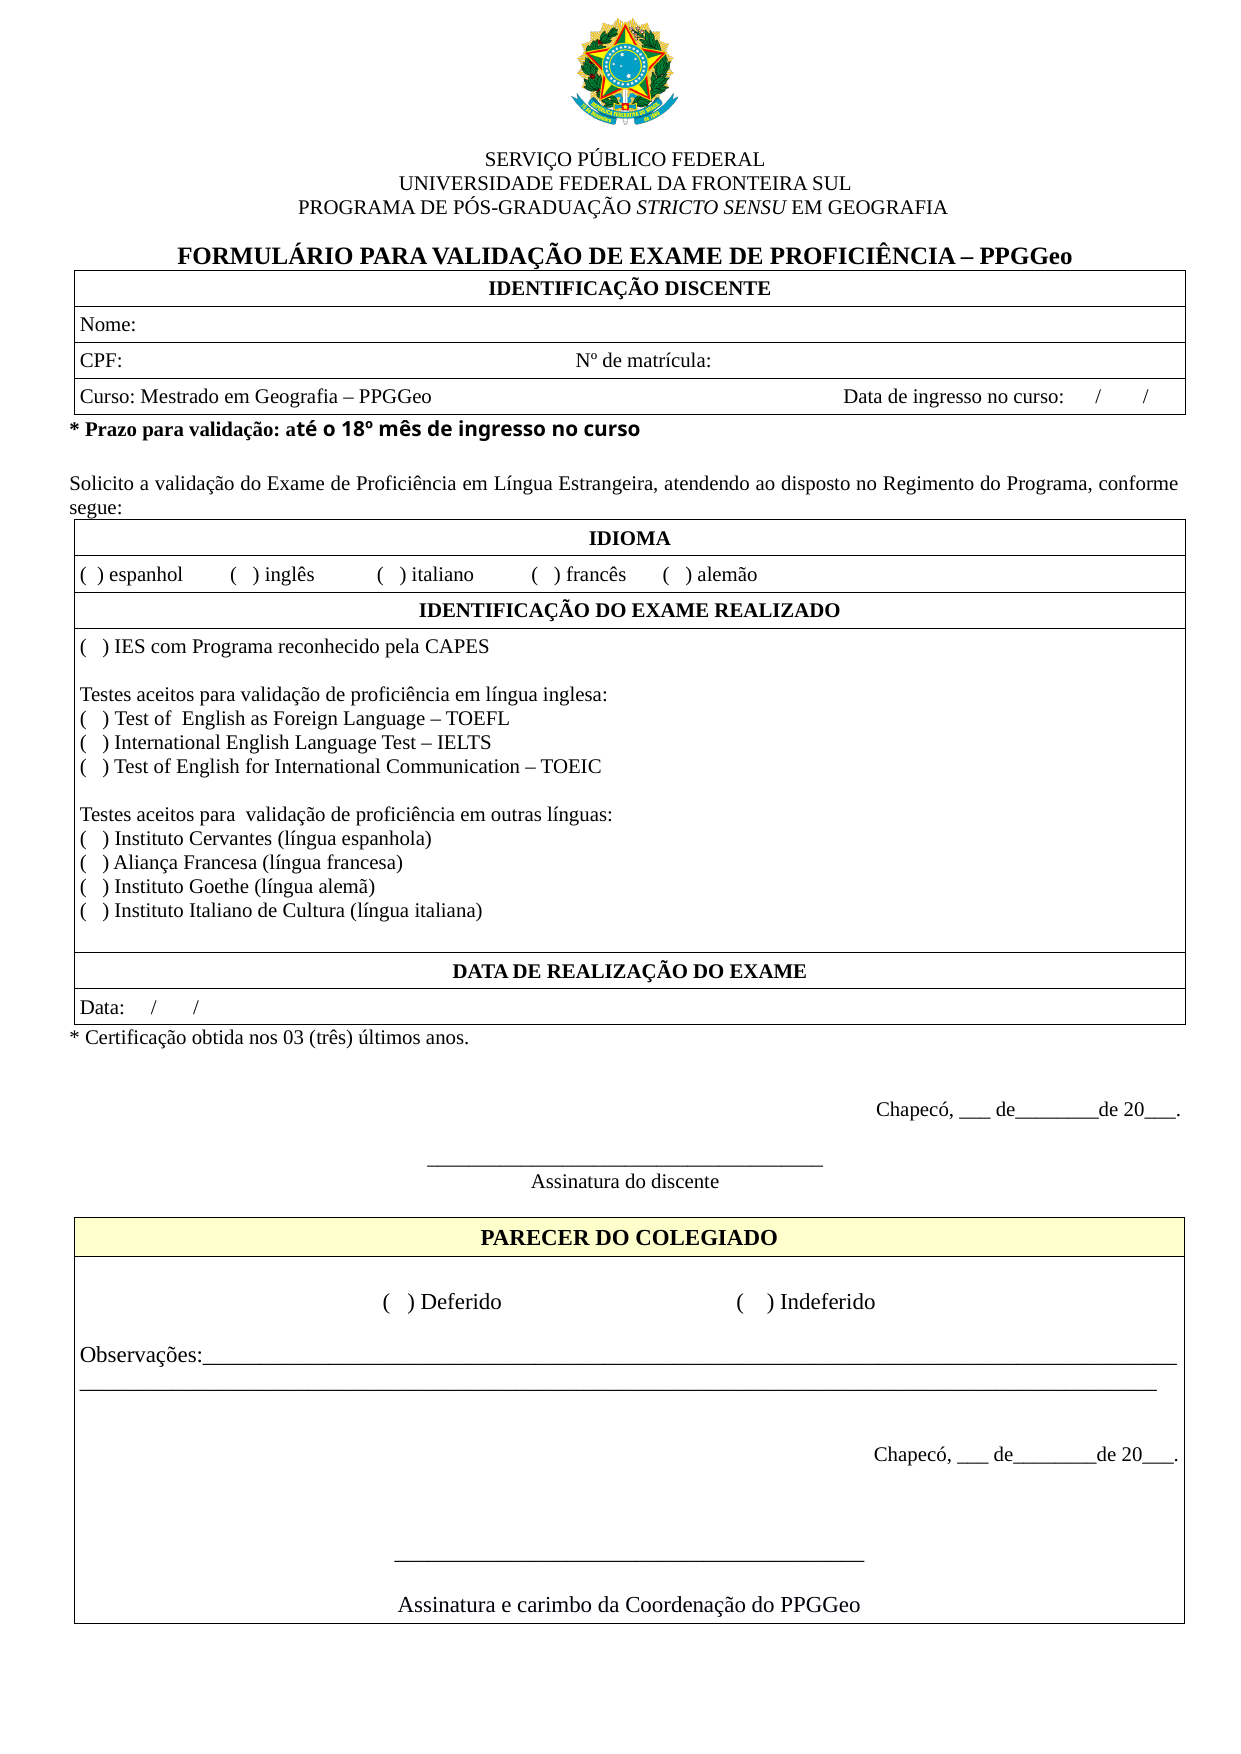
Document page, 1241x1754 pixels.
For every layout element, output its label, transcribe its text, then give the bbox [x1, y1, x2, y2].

table_cell Data: / / [75, 989, 1185, 1024]
table_cell Curso: Mestrado em Geografia – PPGGeo Data de ingresso no curso: / / [75, 379, 1185, 414]
text * Certificação obtida nos 03 (três) últimos anos. [69, 1025, 1181, 1049]
table_header IDIOMA [75, 520, 1185, 555]
table_cell IDENTIFICAÇÃO DO EXAME REALIZADO [75, 593, 1185, 627]
table_cell ( ) IES com Programa reconhecido pela CAPES Testes aceitos para validação de proficiência em língua inglesa: ( ) Test of English as Foreign Language – TOEFL ( ) International English Language Test – IELTS ( ) Test of English for International Communication – TOEIC Testes aceitos para validação de proficiência em outras línguas: ( ) Instituto Cervantes (língua espanhola) ( ) Aliança Francesa (língua francesa) ( ) Instituto Goethe (língua alemã) ( ) Instituto Italiano de Cultura (língua italiana) [75, 629, 1185, 952]
table_cell ( ) Deferido ( ) Indeferido Observações:___________________________________________________________________________________________________________________________________________________________________________________ Chapecó, ___ de________de 20___. _________________________________________ Assinatura e carimbo da Coordenação do PPGGeo [75, 1257, 1184, 1623]
text Solicito a validação do Exame de Proficiência em Língua Estrangeira, atendendo ao disposto no Regimento do Programa, conforme segue: [69, 471, 1181, 519]
table_cell DATA DE REALIZAÇÃO DO EXAME [75, 953, 1185, 988]
table_cell CPF: Nº de matrícula: [75, 343, 1185, 378]
text Assinatura do discente [69, 1169, 1181, 1193]
table_header IDENTIFICAÇÃO DISCENTE [75, 271, 1185, 306]
table_cell Nome: [75, 307, 1185, 342]
text ______________________________________ [69, 1145, 1181, 1169]
text Chapecó, ___ de________de 20___. [69, 1097, 1181, 1121]
text * Prazo para validação: até o 18º mês de ingresso no curso [69, 414, 1181, 443]
table_header PARECER DO COLEGIADO [75, 1218, 1184, 1256]
text FORMULÁRIO PARA VALIDAÇÃO DE EXAME DE PROFICIÊNCIA – PPGGeo [69, 241, 1181, 270]
table_cell ( ) espanhol ( ) inglês ( ) italiano ( ) francês ( ) alemão [75, 556, 1185, 591]
